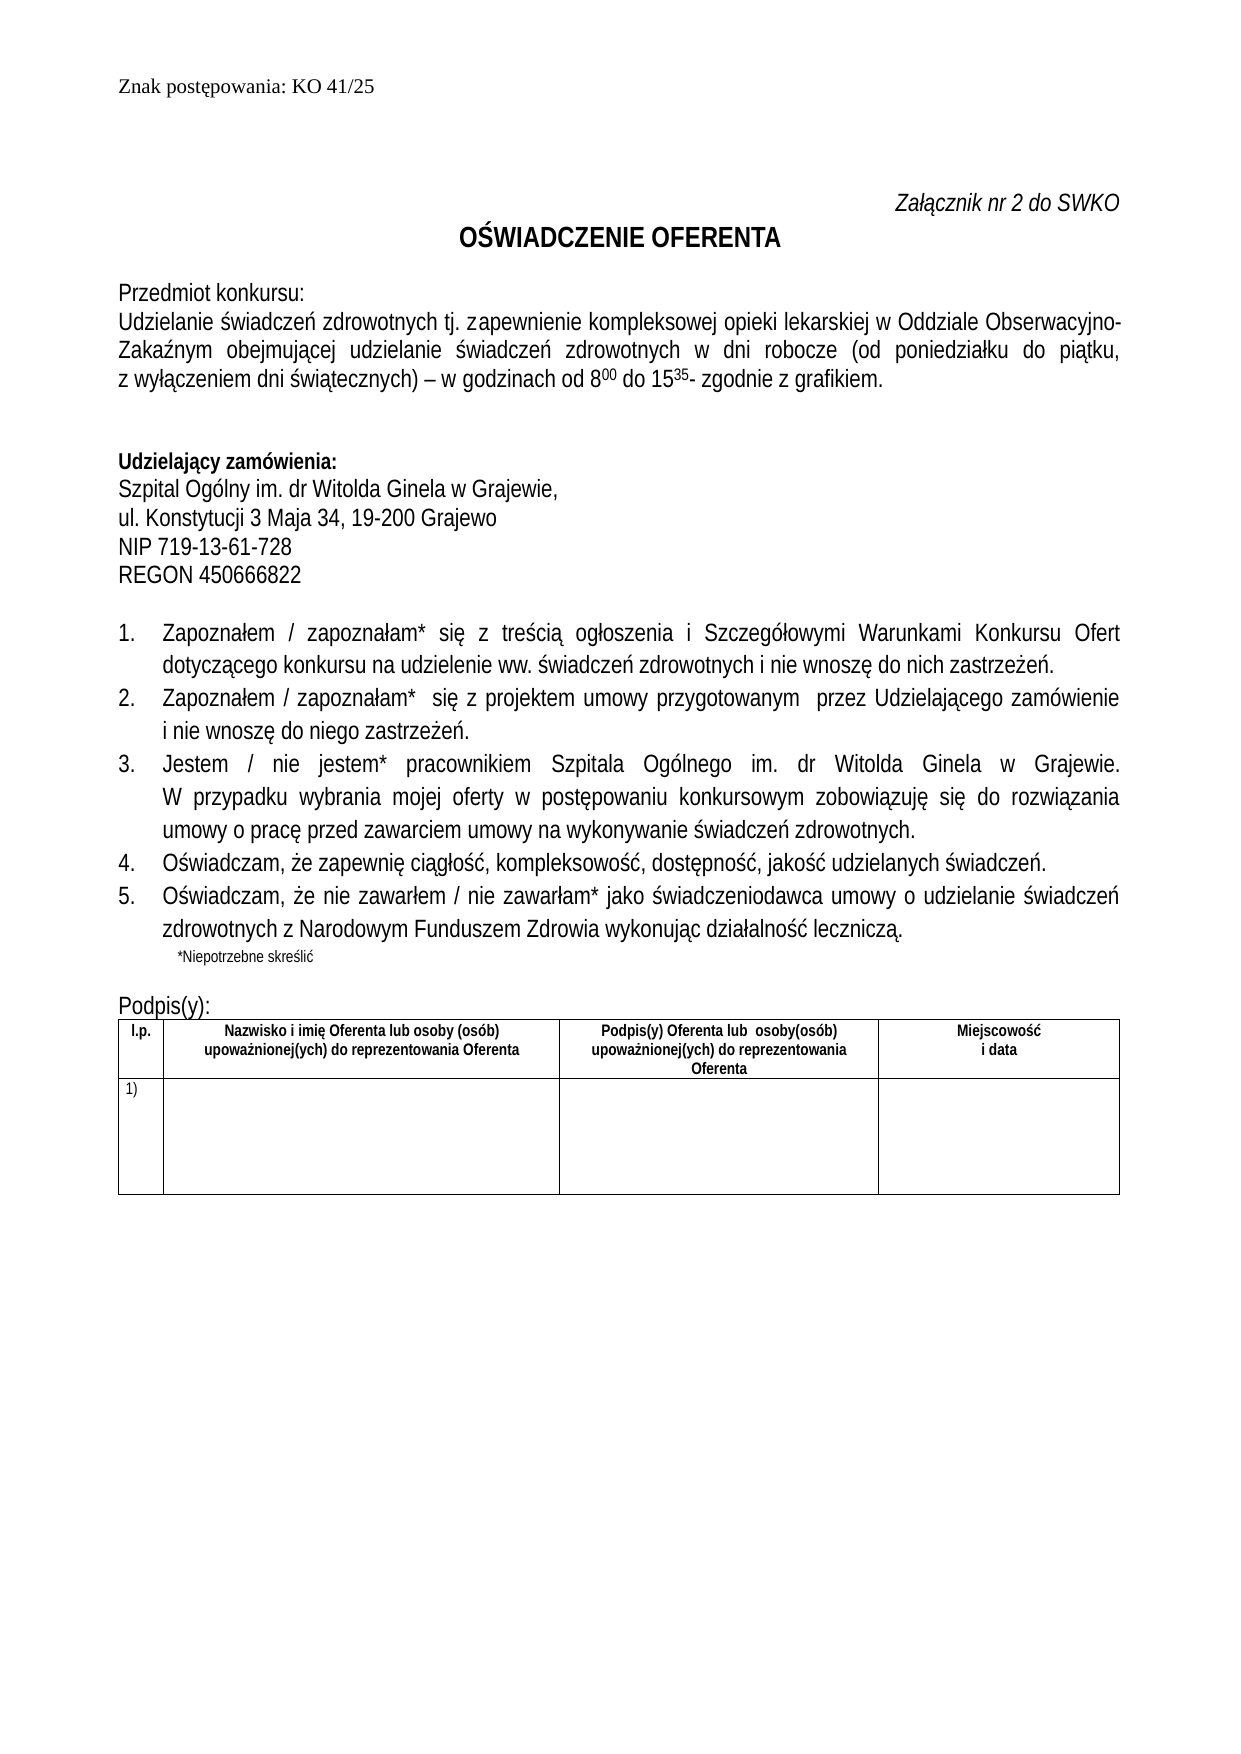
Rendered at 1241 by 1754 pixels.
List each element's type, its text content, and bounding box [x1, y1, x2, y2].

text ul. Konstytucji 3 Maja 34, 19-200 Grajewo [118, 503, 1122, 532]
text Udzielający zamówienia: [118, 448, 1122, 474]
text *Niepotrzebne skreślić [118, 947, 1122, 966]
text Podpis(y): [118, 991, 1122, 1019]
list Oświadczam, że nie zawarłem / nie zawarłam* jako świadczeniodawca umowy o udzielanie świadczeń zdrowotnych z Narodowym Funduszem Zdrowia wykonując działalność leczniczą. [118, 881, 1122, 942]
subtitle Udzielanie świadczeń zdrowotnych tj. zapewnienie kompleksowej opieki lekarskiej w Oddziale Obserwacyjno-Zakaźnym obejmującej udzielanie świadczeń zdrowotnych w dni robocze (od poniedziałku do piątku, z wyłączeniem dni świątecznych) – w godzinach od 800 do 1535- zgodnie z grafikiem. [118, 307, 1122, 393]
table_header Podpis(y) Oferenta lub osoby(osób) upoważnionej(ych) do reprezentowania Oferenta [560, 1020, 878, 1078]
subtitle Przedmiot konkursu: [118, 278, 1122, 307]
list Oświadczam, że zapewnię ciągłość, kompleksowość, dostępność, jakość udzielanych świadczeń. [118, 848, 1122, 877]
list Zapoznałem / zapoznałam* się z treścią ogłoszenia i Szczegółowymi Warunkami Konkursu Ofert dotyczącego konkursu na udzielenie ww. świadczeń zdrowotnych i nie wnoszę do nich zastrzeżeń. [118, 617, 1122, 679]
text Szpital Ogólny im. dr Witolda Ginela w Grajewie, [118, 474, 1122, 503]
table_cell [879, 1079, 1119, 1194]
text NIP 719-13-61-728 [118, 532, 1122, 560]
table_cell 1) [119, 1079, 163, 1194]
list Zapoznałem / zapoznałam* się z projektem umowy przygotowanym przez Udzielającego zamówienie i nie wnoszę do niego zastrzeżeń. [118, 683, 1122, 745]
table_header Miejscowość i data [879, 1020, 1119, 1078]
table_header Nazwisko i imię Oferenta lub osoby (osób) upoważnionej(ych) do reprezentowania Oferenta [164, 1020, 559, 1078]
list Jestem / nie jestem* pracownikiem Szpitala Ogólnego im. dr Witolda Ginela w Grajewie. W przypadku wybrania mojej oferty w postępowaniu konkursowym zobowiązuję się do rozwiązania umowy o pracę przed zawarciem umowy na wykonywanie świadczeń zdrowotnych. [118, 749, 1122, 844]
table_cell [560, 1079, 878, 1194]
table_cell [164, 1079, 559, 1194]
text OŚWIADCZENIE OFERENTA [118, 221, 1122, 254]
text REGON 450666822 [118, 560, 1122, 589]
table_header l.p. [119, 1020, 163, 1078]
text Załącznik nr 2 do SWKO [118, 188, 1122, 216]
